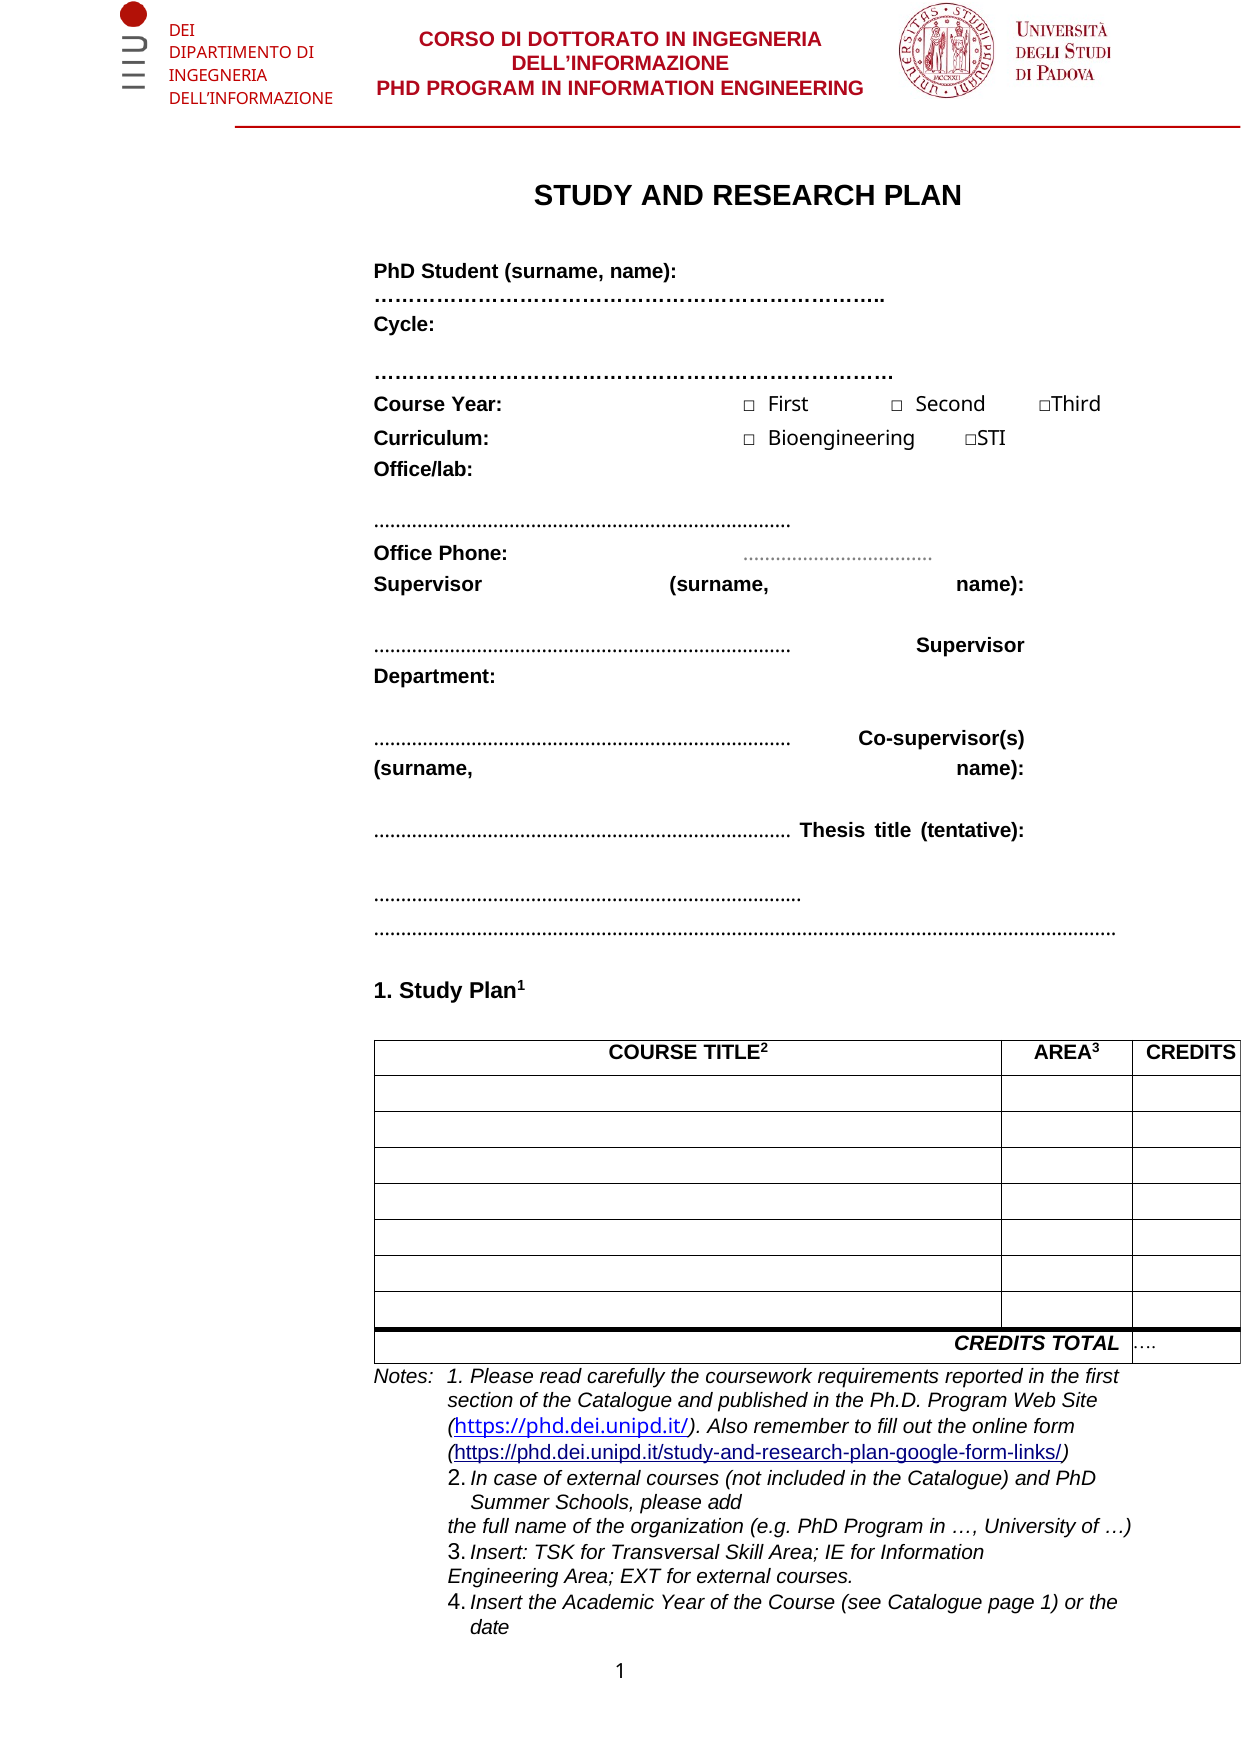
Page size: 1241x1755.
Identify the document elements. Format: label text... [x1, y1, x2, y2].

title STUDY AND RESEARCH PLAN [361, 178, 1134, 211]
table_cell [1133, 1184, 1240, 1219]
table_cell [375, 1112, 1001, 1147]
table_cell …. [1133, 1332, 1240, 1363]
table_cell [1002, 1292, 1132, 1327]
list Insert: TSK for Transversal Skill Area; IE for Information Engineering Area; EXT for external courses. [447, 1538, 1072, 1588]
table_header CREDITS [1133, 1041, 1240, 1075]
table_cell [375, 1148, 1001, 1183]
table_cell [1133, 1148, 1240, 1183]
table_cell [1133, 1112, 1240, 1147]
table_cell [1133, 1076, 1240, 1111]
subtitle Study Plan1 [373, 977, 1134, 1003]
list In case of external courses (not included in the Catalogue) and PhD Summer Schools, please add [447, 1464, 1134, 1514]
table_header AREA3 [1002, 1041, 1132, 1075]
text PhD Student (surname, name): ……………………………………………………………….. [373, 259, 1134, 307]
text Notes: 1. Please read carefully the coursework requirements reported in the first section of the Catalogue and published in the Ph.D. Program Web Site (https://phd.dei.unipd.it/). Also remember to fill out the online form (https://phd.dei.unipd.it/study-and-research-plan-google-form-links/) [373, 1363, 1121, 1464]
table_header COURSE TITLE2 [375, 1041, 1001, 1075]
text Supervisor (surname, name): ………………………………………………………………….. Supervisor Department: ………………………………………………………………….. Co-supervisor(s) (surname, name): ………………………………………………………………….. Thesis title (tentative): …………………………………………………………….......... [373, 571, 1024, 907]
table_cell [375, 1256, 1001, 1291]
text Curriculum: ☐ Bioengineering ☐STI [373, 423, 1134, 451]
text Office Phone: …………………………….. [373, 538, 1134, 567]
table_cell [1002, 1256, 1132, 1291]
text the full name of the organization (e.g. PhD Program in …, University of …) [447, 1514, 1134, 1538]
table_cell [375, 1184, 1001, 1219]
text CORSO DI DOTTORATO IN INGEGNERIA [360, 28, 881, 52]
table_cell [1002, 1220, 1132, 1255]
table_cell [1133, 1256, 1240, 1291]
text DELL’INFORMAZIONE [360, 52, 881, 75]
table_cell [375, 1220, 1001, 1255]
list Insert the Academic Year of the Course (see Catalogue page 1) or the date [447, 1588, 1134, 1639]
text Cycle: ………………………………………………………………… [373, 312, 1134, 384]
table_cell [1002, 1112, 1132, 1147]
text DELL’INFORMAZIONE [168, 86, 346, 109]
table_cell CREDITS TOTAL [375, 1332, 1132, 1363]
table_cell [375, 1292, 1001, 1327]
text DEI DIPARTIMENTO DI INGEGNERIA [168, 18, 317, 86]
table_cell [1002, 1148, 1132, 1183]
table_cell [1002, 1076, 1132, 1111]
text ……………………………………………………………………………………………………………………….. [373, 913, 1134, 942]
table_cell [1133, 1220, 1240, 1255]
text Course Year: ☐ First ☐ Second ☐Third [373, 389, 1134, 417]
table_cell [1002, 1184, 1132, 1219]
text Office/lab: ………………………………………………………………….. [373, 457, 1134, 533]
table_cell [1133, 1292, 1240, 1327]
table_cell [375, 1076, 1001, 1111]
text PHD PROGRAM IN INFORMATION ENGINEERING [359, 76, 881, 99]
